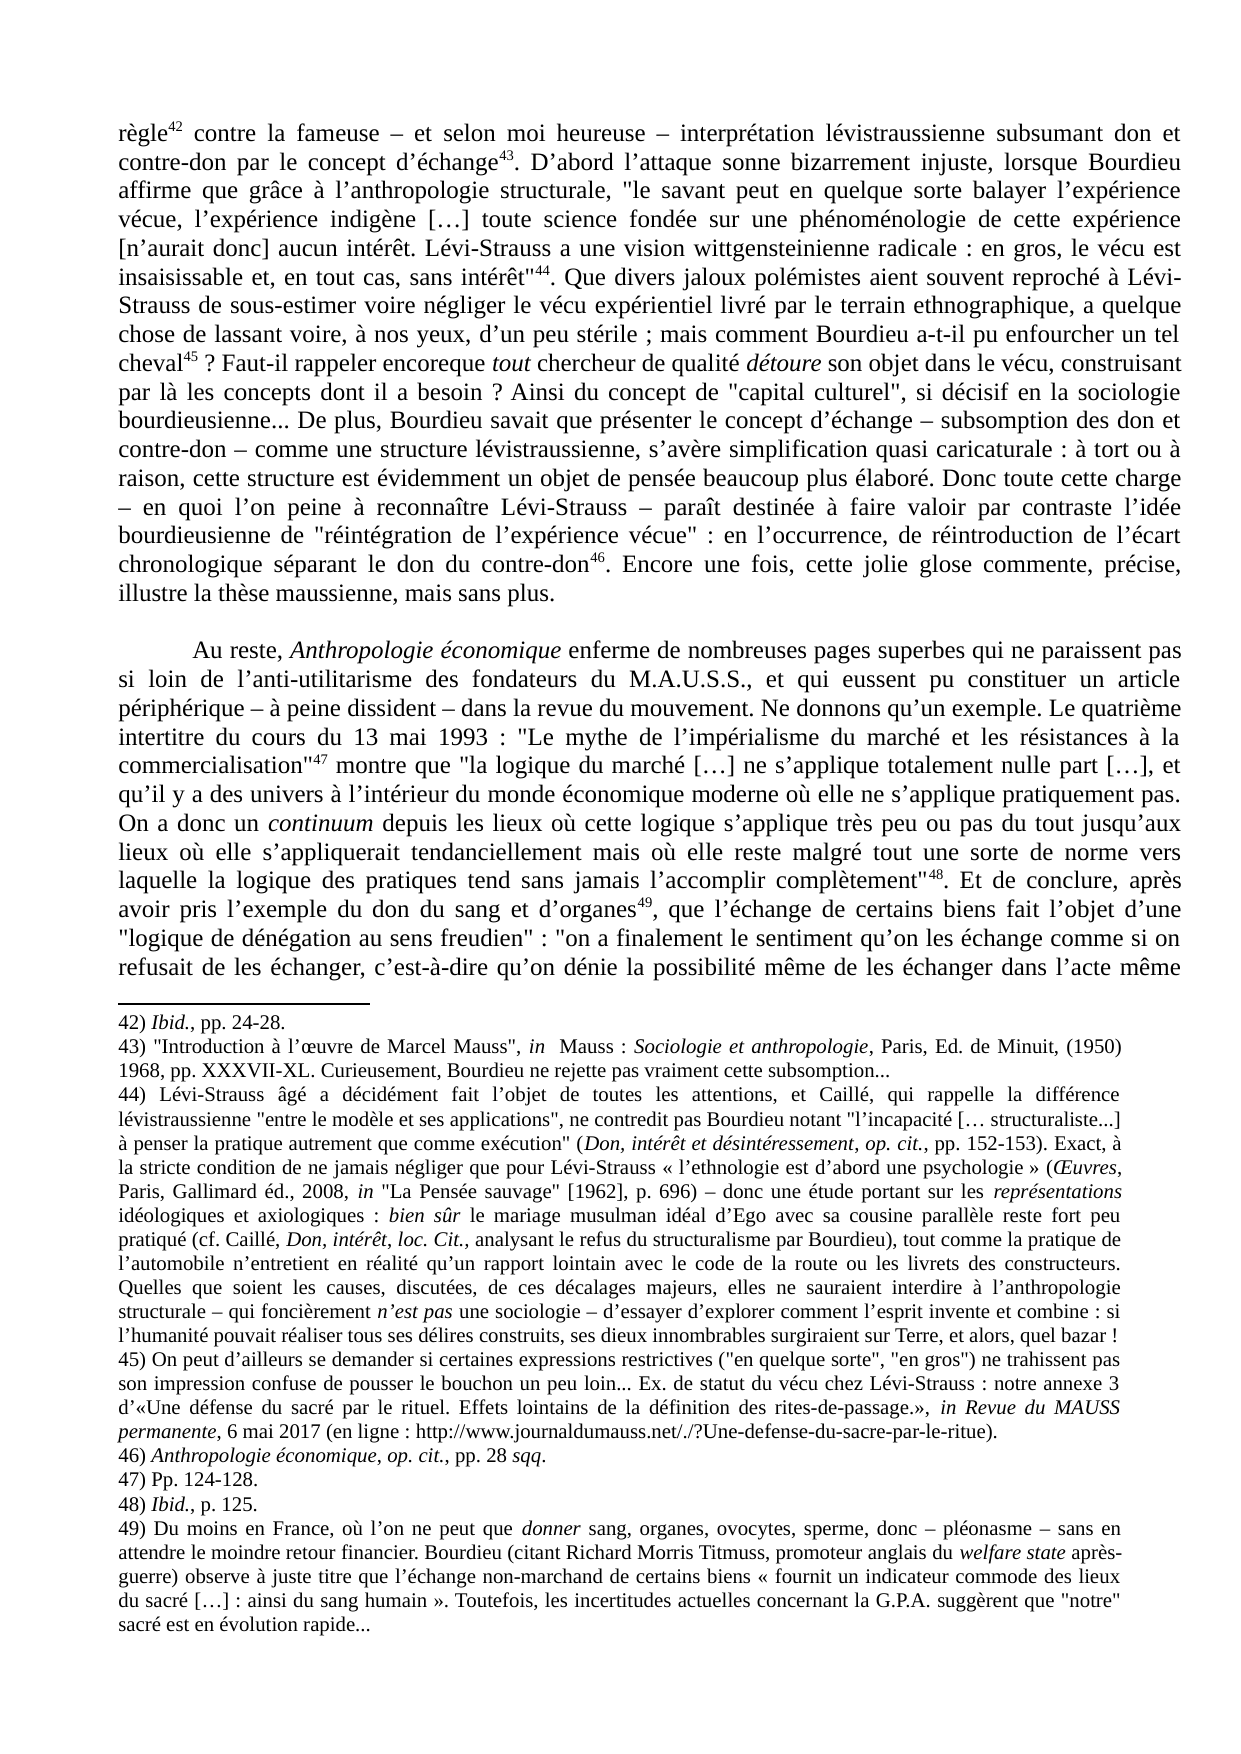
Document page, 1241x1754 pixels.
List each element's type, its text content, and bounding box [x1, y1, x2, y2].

text ) "Introduction à l’œuvre de Marcel Mauss", in Mauss : Sociologie et anthropologie, Paris, Ed. de Minuit, (1950) 1968, pp. XXXVII-XL. Curieusement, Bourdieu ne rejette pas vraiment cette subsomption... [118, 1034, 1122, 1082]
text ) Pp. 124-128. [118, 1467, 1122, 1491]
text ) Ibid., p. 125. [118, 1491, 1122, 1516]
text Au reste, Anthropologie économique enferme de nombreuses pages superbes qui ne paraissent pas si loin de l’anti-utilitarisme des fondateurs du M.A.U.S.S., et qui eussent pu constituer un article périphérique – à peine dissident – dans la revue du mouvement. Ne donnons qu’un exemple. Le quatrième intertitre du cours du 13 mai 1993 : "Le mythe de l’impérialisme du marché et les résistances à la commercialisation" montre que "la logique du marché […] ne s’applique totalement nulle part […], et qu’il y a des univers à l’intérieur du monde économique moderne où elle ne s’applique pratiquement pas. On a donc un continuum depuis les lieux où cette logique s’applique très peu ou pas du tout jusqu’aux lieux où elle s’appliquerait tendanciellement mais où elle reste malgré tout une sorte de norme vers laquelle la logique des pratiques tend sans jamais l’accomplir complètement". Et de conclure, après avoir pris l’exemple du don du sang et d’organes, que l’échange de certains biens fait l’objet d’une "logique de dénégation au sens freudien" : "on a finalement le sentiment qu’on les échange comme si on refusait de les échanger, c’est-à-dire qu’on dénie la possibilité même de les échanger dans l’acte même [118, 636, 1182, 981]
text ) Anthropologie économique, op. cit., pp. 28 sqq. [118, 1443, 1122, 1467]
text ) Ibid., pp. 24-28. [118, 1010, 1122, 1034]
text ) Lévi-Strauss âgé a décidément fait l’objet de toutes les attentions, et Caillé, qui rappelle la différence lévistraussienne "entre le modèle et ses applications", ne contredit pas Bourdieu notant "l’incapacité [… structuraliste...] à penser la pratique autrement que comme exécution" (Don, intérêt et désintéressement, op. cit., pp. 152-153). Exact, à la stricte condition de ne jamais négliger que pour Lévi-Strauss « l’ethnologie est d’abord une psychologie » (Œuvres, Paris, Gallimard éd., 2008, in "La Pensée sauvage" [1962], p. 696) – donc une étude portant sur les représentations idéologiques et axiologiques : bien sûr le mariage musulman idéal d’Ego avec sa cousine parallèle reste fort peu pratiqué (cf. Caillé, Don, intérêt, loc. Cit., analysant le refus du structuralisme par Bourdieu), tout comme la pratique de l’automobile n’entretient en réalité qu’un rapport lointain avec le code de la route ou les livrets des constructeurs. Quelles que soient les causes, discutées, de ces décalages majeurs, elles ne sauraient interdire à l’anthropologie structurale – qui foncièrement n’est pas une sociologie – d’essayer d’explorer comment l’esprit invente et combine : si l’humanité pouvait réaliser tous ses délires construits, ses dieux innombrables surgiraient sur Terre, et alors, quel bazar ! [118, 1082, 1122, 1347]
text ) Du moins en France, où l’on ne peut que donner sang, organes, ovocytes, sperme, donc – pléonasme – sans en attendre le moindre retour financier. Bourdieu (citant Richard Morris Titmuss, promoteur anglais du welfare state après-guerre) observe à juste titre que l’échange non-marchand de certains biens « fournit un indicateur commode des lieux du sacré […] : ainsi du sang humain ». Toutefois, les incertitudes actuelles concernant la G.P.A. suggèrent que "notre" sacré est en évolution rapide... [118, 1516, 1122, 1636]
text ) On peut d’ailleurs se demander si certaines expressions restrictives ("en quelque sorte", "en gros") ne trahissent pas son impression confuse de pousser le bouchon un peu loin... Ex. de statut du vécu chez Lévi-Strauss : notre annexe 3 d’«Une défense du sacré par le rituel. Effets lointains de la définition des rites-de-passage.», in Revue du MAUSS permanente, 6 mai 2017 (en ligne : http://www.journaldumauss.net/./?Une-defense-du-sacre-par-le-ritue). [118, 1347, 1122, 1443]
text Enfin Bourdieu souligne à juste titre que la qualité de l’échange suppose une distance chronologique suffisante entre les deux moments du don-contre-don : distance manifestement souhaitable, destinée à renforcer la dénégation de l’échange – mais que Bourdieu exploite aussitôt pour discuter la supposée "destruction du temps" par la science sociale en travail, laquelle "tend à […] instantanéiser ou à synchroniser […] Par exemple, pour comprendre qu’il y a don et contre-don, il faut en quelque sorte téléscoper le moment du don et le moment du contre-don. Il faut donc faire disparaître, sans s’en apercevoir, l’intervalle" ; sa mise en perspective chronologique vise à réintroduire cet "intervalle décisif à partir duquel [...] se réconcilient l’expérience vécue et l’expérience savante" – soit, notons-le, la fameuse "réfléxivité" à quoi Bourdieu a toujours tant tenu. Cette question du temps nécessaire, détruit, reconstruit, fournit quelques belles pages bourdieusiennes de dialogue empathique, mais assez abstrait et quelque peu casuiste, avec son ami Derrida ; mais surtout, elles me semblent ne rien ajouter d’essentiel ou de décisif à la théorie maussienne. De surcroît, cette brillante exégèse est préparée par une charge en règle contre la fameuse – et selon moi heureuse – interprétation lévistraussienne subsumant don et contre-don par le concept d’échange. D’abord l’attaque sonne bizarrement injuste, lorsque Bourdieu affirme que grâce à l’anthropologie structurale, "le savant peut en quelque sorte balayer l’expérience vécue, l’expérience indigène […] toute science fondée sur une phénoménologie de cette expérience [n’aurait donc] aucun intérêt. Lévi-Strauss a une vision wittgensteinienne radicale : en gros, le vécu est insaisissable et, en tout cas, sans intérêt". Que divers jaloux polémistes aient souvent reproché à Lévi-Strauss de sous-estimer voire négliger le vécu expérientiel livré par le terrain ethnographique, a quelque chose de lassant voire, à nos yeux, d’un peu stérile ; mais comment Bourdieu a-t-il pu enfourcher un tel cheval ? Faut-il rappeler encoreque tout chercheur de qualité détoure son objet dans le vécu, construisant par là les concepts dont il a besoin ? Ainsi du concept de "capital culturel", si décisif en la sociologie bourdieusienne... De plus, Bourdieu savait que présenter le concept d’échange – subsomption des don et contre-don – comme une structure lévistraussienne, s’avère simplification quasi caricaturale : à tort ou à raison, cette structure est évidemment un objet de pensée beaucoup plus élaboré. Donc toute cette charge – en quoi l’on peine à reconnaître Lévi-Strauss – paraît destinée à faire valoir par contraste l’idée bourdieusienne de "réintégration de l’expérience vécue" : en l’occurrence, de réintroduction de l’écart chronologique séparant le don du contre-don. Encore une fois, cette jolie glose commente, précise, illustre la thèse maussienne, mais sans plus. [118, 118, 1182, 607]
